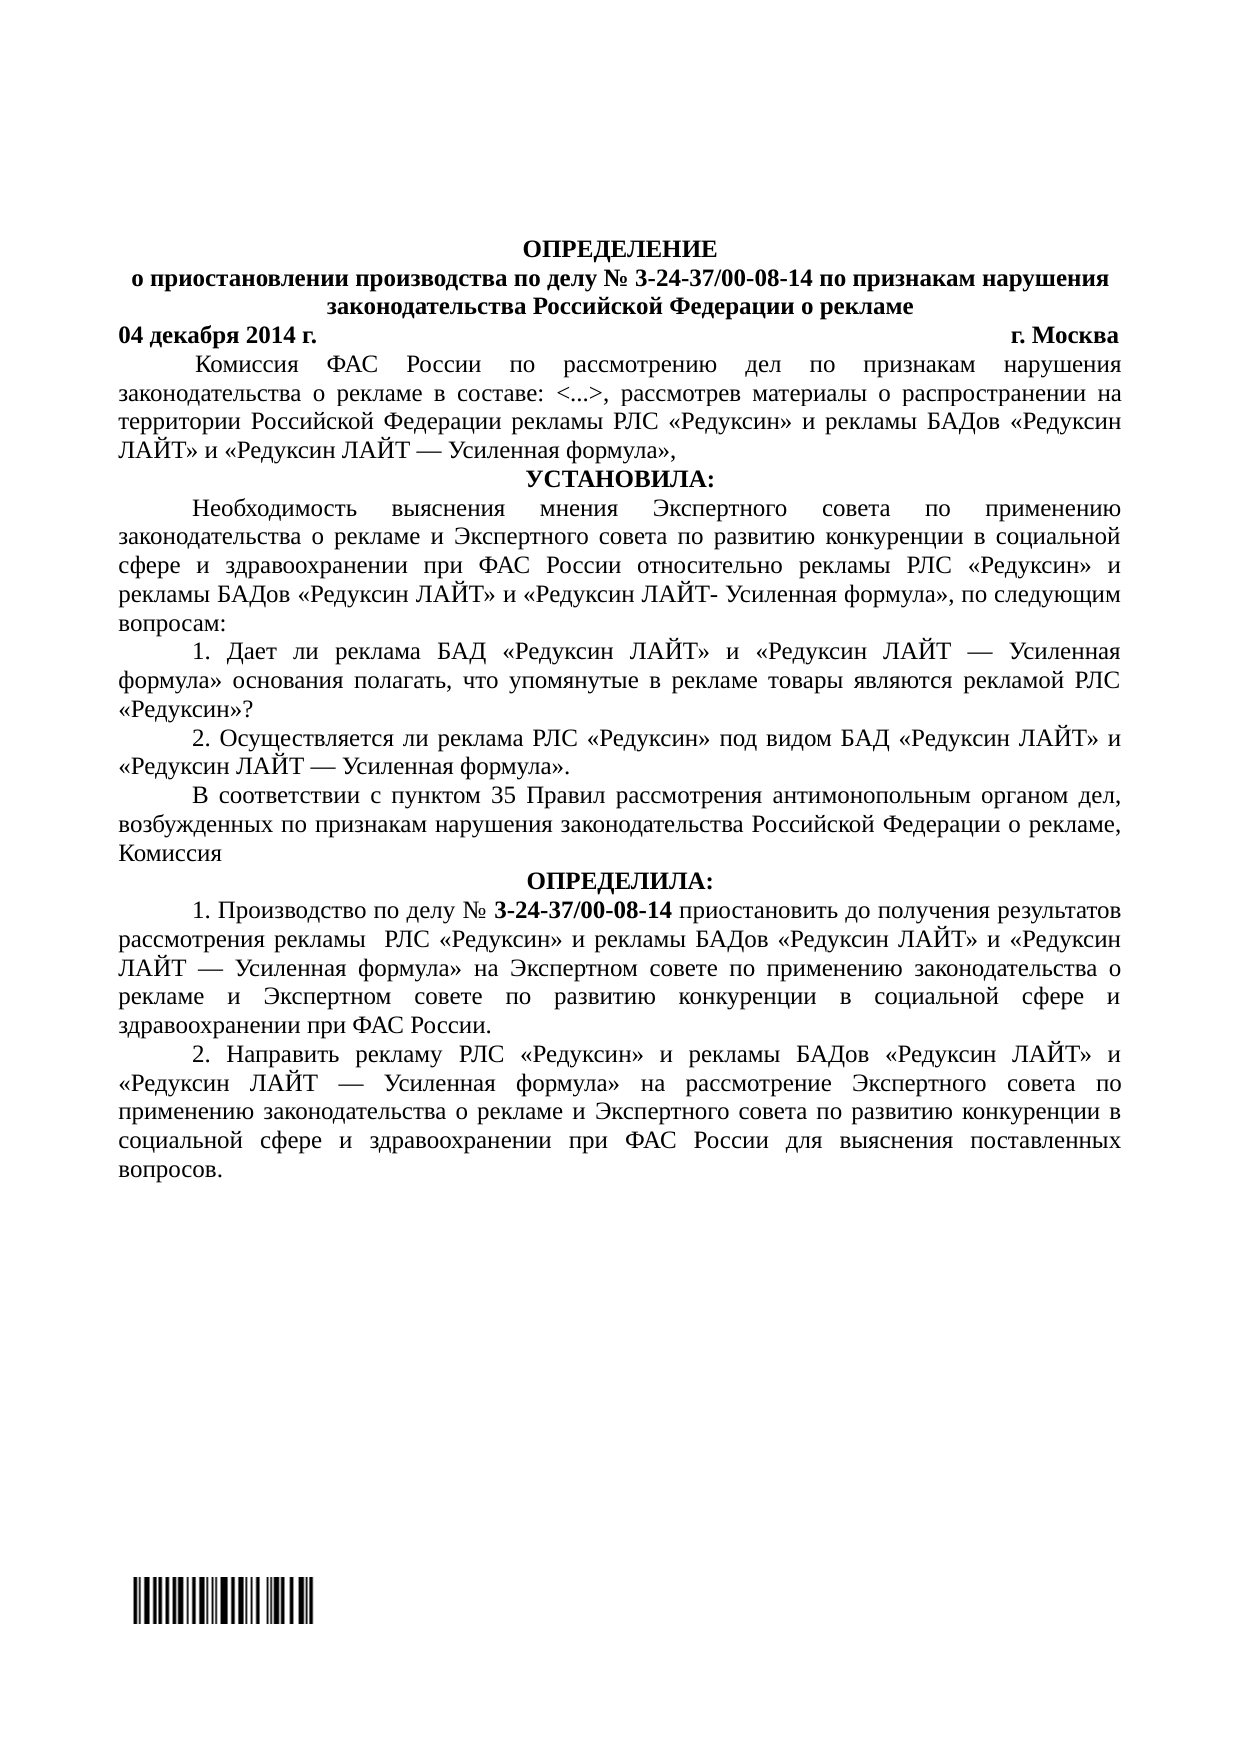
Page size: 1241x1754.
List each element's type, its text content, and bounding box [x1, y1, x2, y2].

picture [118, 1577, 331, 1624]
text Комиссия ФАС России по рассмотрению дел по признакам нарушения законодательства о рекламе в составе: <...>, рассмотрев материалы о распространении на территории Российской Федерации рекламы РЛС «Редуксин» и рекламы БАДов «Редуксин ЛАЙТ» и «Редуксин ЛАЙТ — Усиленная формула», [118, 349, 1122, 464]
text ОПРЕДЕЛИЛА: [118, 866, 1122, 895]
text 04 декабря 2014 г. г. Москва [118, 320, 1122, 349]
text о приостановлении производства по делу № 3-24-37/00-08-14 по признакам нарушения законодательства Российской Федерации о рекламе [118, 263, 1122, 320]
text 1. Производство по делу № 3-24-37/00-08-14 приостановить до получения результатов рассмотрения рекламы РЛС «Редуксин» и рекламы БАДов «Редуксин ЛАЙТ» и «Редуксин ЛАЙТ — Усиленная формула» на Экспертном совете по применению законодательства о рекламе и Экспертном совете по развитию конкуренции в социальной сфере и здравоохранении при ФАС России. [118, 895, 1122, 1039]
text УСТАНОВИЛА: [118, 464, 1122, 493]
text ОПРЕДЕЛЕНИЕ [118, 234, 1122, 263]
text В соответствии с пунктом 35 Правил рассмотрения антимонопольным органом дел, возбужденных по признакам нарушения законодательства Российской Федерации о рекламе, Комиссия [118, 780, 1122, 866]
text Необходимость выяснения мнения Экспертного совета по применению законодательства о рекламе и Экспертного совета по развитию конкуренции в социальной сфере и здравоохранении при ФАС России относительно рекламы РЛС «Редуксин» и рекламы БАДов «Редуксин ЛАЙТ» и «Редуксин ЛАЙТ- Усиленная формула», по следующим вопросам: [118, 493, 1122, 636]
text 1. Дает ли реклама БАД «Редуксин ЛАЙТ» и «Редуксин ЛАЙТ — Усиленная формула» основания полагать, что упомянутые в рекламе товары являются рекламой РЛС «Редуксин»? [118, 636, 1122, 723]
text 2. Направить рекламу РЛС «Редуксин» и рекламы БАДов «Редуксин ЛАЙТ» и «Редуксин ЛАЙТ — Усиленная формула» на рассмотрение Экспертного совета по применению законодательства о рекламе и Экспертного совета по развитию конкуренции в социальной сфере и здравоохранении при ФАС России для выяснения поставленных вопросов. [118, 1039, 1122, 1183]
text 2. Осуществляется ли реклама РЛС «Редуксин» под видом БАД «Редуксин ЛАЙТ» и «Редуксин ЛАЙТ — Усиленная формула». [118, 723, 1122, 780]
